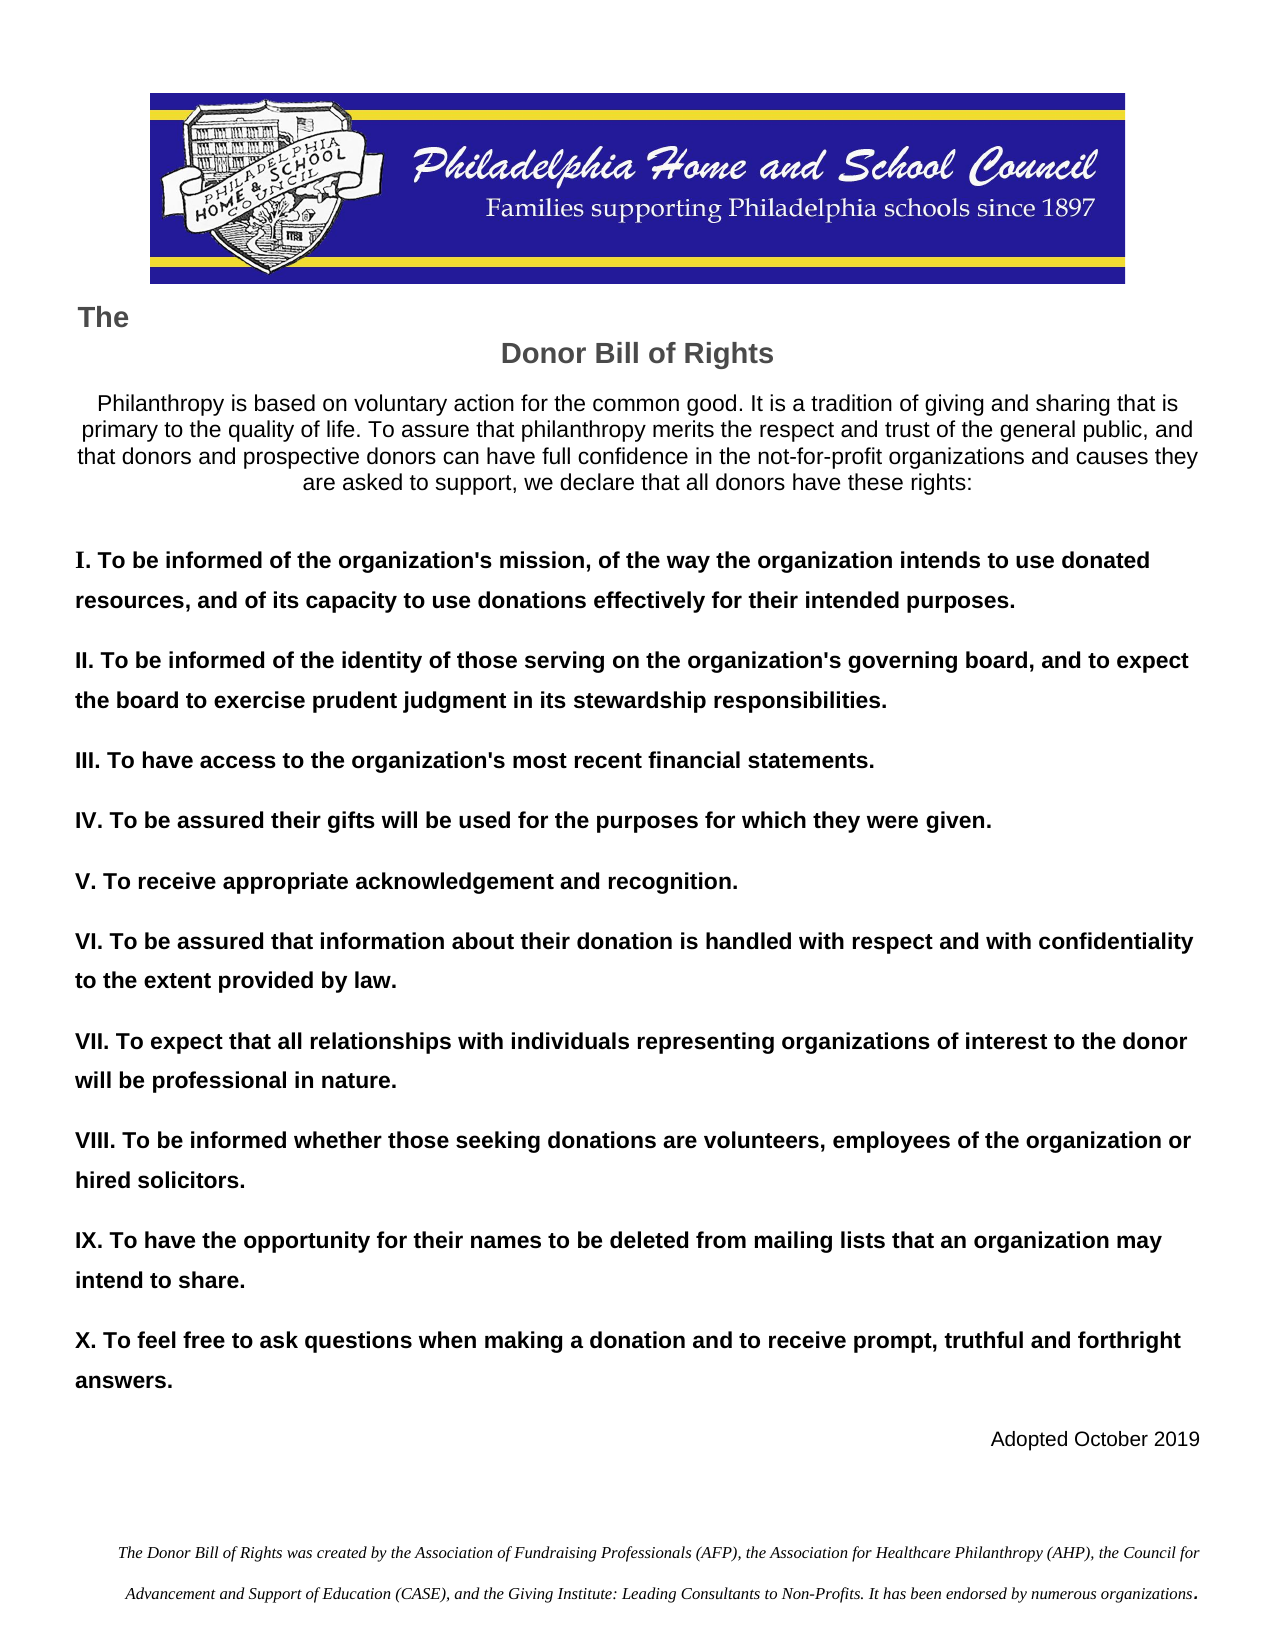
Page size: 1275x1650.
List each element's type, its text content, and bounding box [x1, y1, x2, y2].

text V. To receive appropriate acknowledgement and recognition. [75, 868, 1200, 894]
text VIII. To be informed whether those seeking donations are volunteers, employees of the organization or hired solicitors. [75, 1127, 1200, 1193]
text IV. To be assured their gifts will be used for the purposes for which they were given. [75, 807, 1200, 834]
subtitle The Donor Bill of Rights [75, 299, 1200, 370]
picture [150, 93, 1125, 284]
text III. To have access to the organization's most recent financial statements. [75, 747, 1200, 773]
text Philanthropy is based on voluntary action for the common good. It is a tradition of giving and sharing that is primary to the quality of life. To assure that philanthropy merits the respect and trust of the general public, and that donors and prospective donors can have full confidence in the not-for-profit organizations and causes they are asked to support, we declare that all donors have these rights: [75, 390, 1200, 495]
text IX. To have the opportunity for their names to be deleted from mailing lists that an organization may intend to share. [75, 1227, 1200, 1293]
text VII. To expect that all relationships with individuals representing organizations of interest to the donor will be professional in nature. [75, 1028, 1200, 1093]
text I. To be informed of the organization's mission, of the way the organization intends to use donated resources, and of its capacity to use donations effectively for their intended purposes. [75, 545, 1200, 613]
text Adopted October 2019 [75, 1427, 1200, 1451]
text X. To feel free to ask questions when making a donation and to receive prompt, truthful and forthright answers. [75, 1327, 1200, 1393]
text VI. To be assured that information about their donation is handled with respect and with confidentiality to the extent provided by law. [75, 928, 1200, 994]
text II. To be informed of the identity of those serving on the organization's governing board, and to expect the board to exercise prudent judgment in its stewardship responsibilities. [75, 647, 1200, 713]
